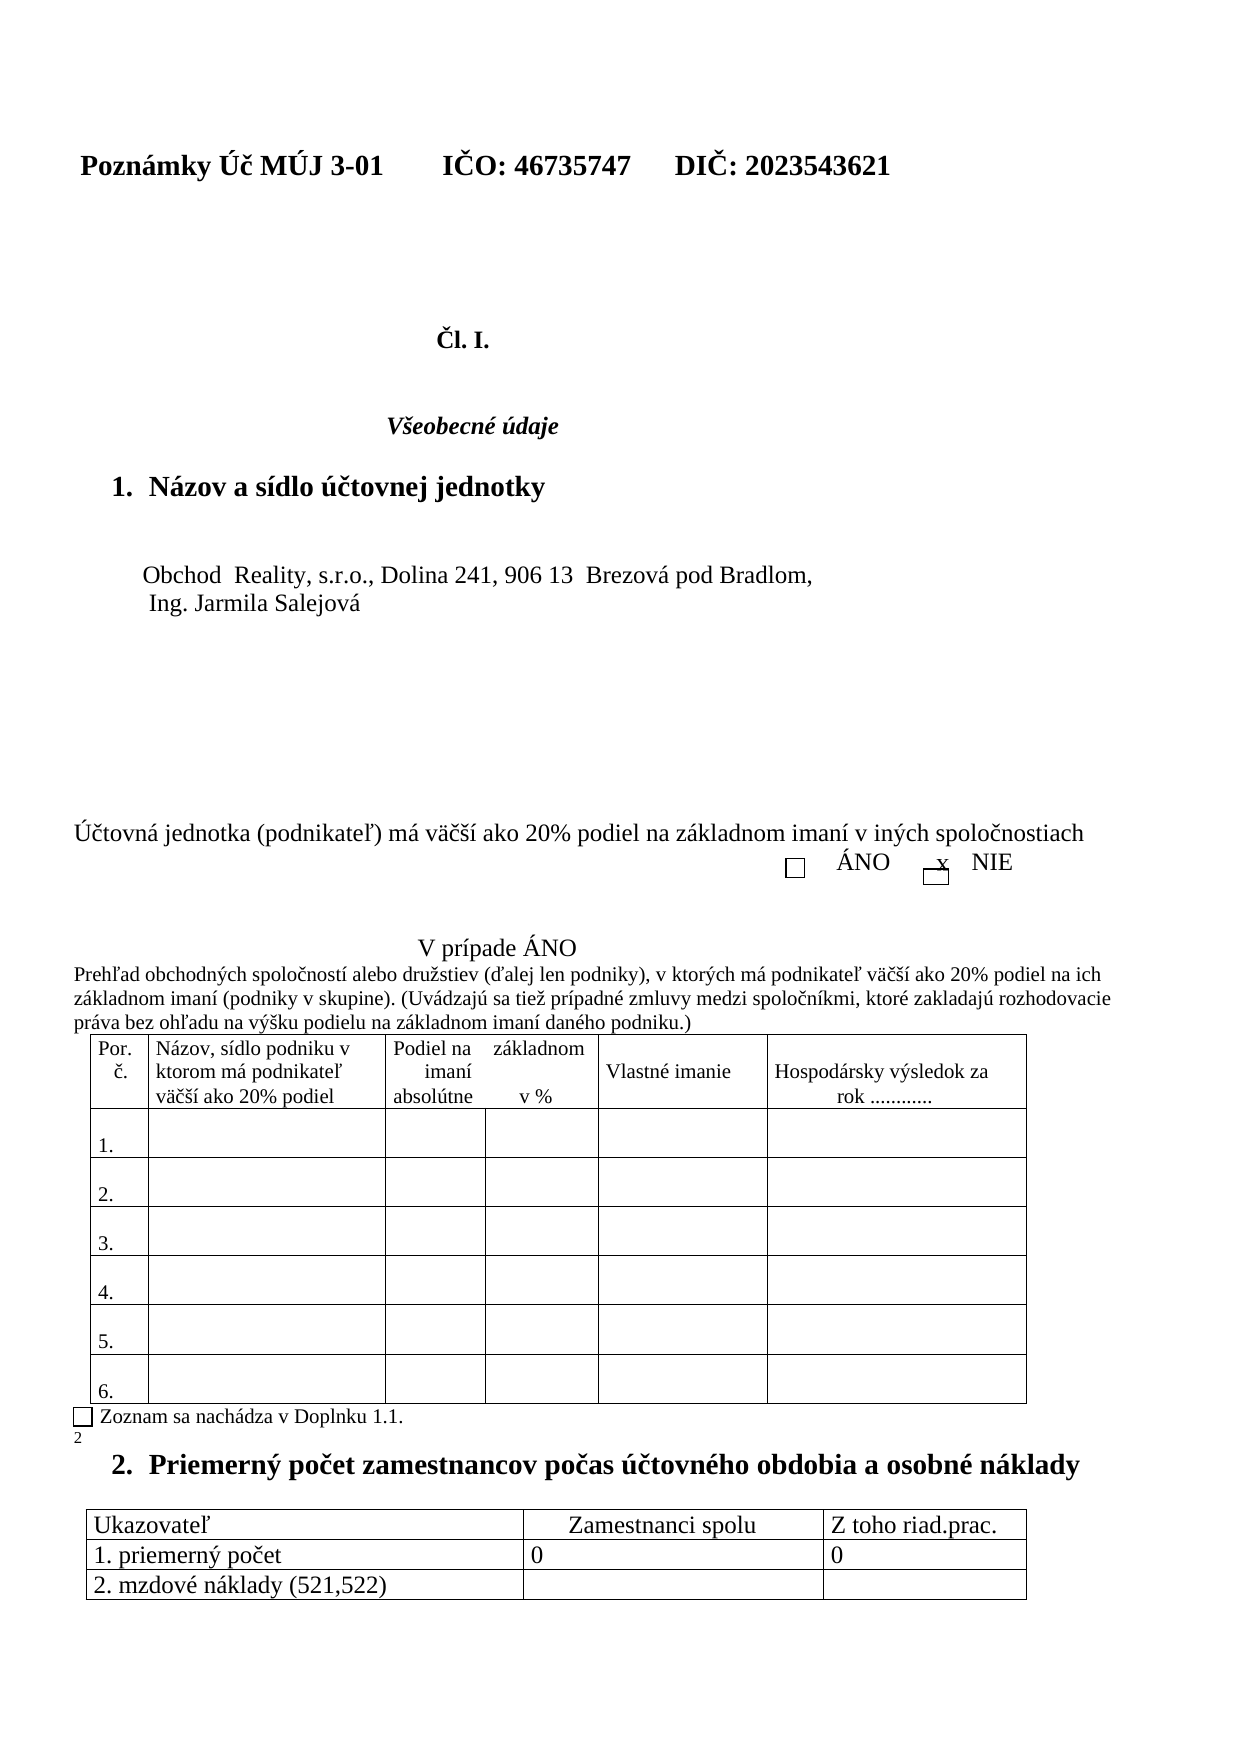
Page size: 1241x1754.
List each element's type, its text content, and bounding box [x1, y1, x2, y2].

table_cell 2. mzdové náklady (521,522) [87, 1570, 523, 1598]
table_header Ukazovateľ [87, 1510, 523, 1539]
table_cell 6. [91, 1355, 148, 1403]
table_cell [599, 1109, 767, 1157]
table_cell [768, 1355, 1026, 1403]
text Poznámky Úč MÚJ 3-01 IČO: 46735747 DIČ: 2023543621 [44, 148, 1164, 181]
table_cell [599, 1207, 767, 1255]
table_cell [599, 1355, 767, 1403]
table_cell [524, 1570, 823, 1598]
table_header základnom v % [486, 1035, 598, 1108]
table_cell [486, 1109, 598, 1157]
table_cell [486, 1355, 598, 1403]
list Priemerný počet zamestnancov počas účtovného obdobia a osobné náklady [111, 1447, 1120, 1480]
table_cell [386, 1256, 485, 1304]
list Názov a sídlo účtovnej jednotky [111, 469, 1120, 502]
table_cell [149, 1355, 385, 1403]
table_cell [149, 1256, 385, 1304]
table_cell [386, 1207, 485, 1255]
text Účtovná jednotka (podnikateľ) má väčší ako 20% podiel na základnom imaní v iných spoločnostiach [73, 818, 1120, 847]
table_cell 2. [91, 1158, 148, 1206]
table_cell [386, 1158, 485, 1206]
table_cell [386, 1355, 485, 1403]
text 2 [73, 1428, 1120, 1447]
table_header Z toho riad.prac. [824, 1510, 1026, 1539]
table_cell [768, 1158, 1026, 1206]
table_cell 1. priemerný počet [87, 1540, 523, 1569]
table_cell [149, 1305, 385, 1353]
table_header Hospodársky výsledok za rok ............ [768, 1035, 1026, 1108]
table_cell [599, 1305, 767, 1353]
table_cell 0 [824, 1540, 1026, 1569]
table_header Por. č. [91, 1035, 148, 1108]
text Čl. I. [73, 325, 1120, 354]
table_cell 0 [524, 1540, 823, 1569]
text Ing. Jarmila Salejová [73, 588, 1120, 617]
table_cell [768, 1256, 1026, 1304]
table_cell [149, 1158, 385, 1206]
text ÁNO NIE [73, 847, 1120, 876]
table_cell [599, 1256, 767, 1304]
table_cell [486, 1158, 598, 1206]
table_cell [486, 1305, 598, 1353]
table_cell [768, 1305, 1026, 1353]
table_header Názov, sídlo podniku v ktorom má podnikateľ väčší ako 20% podiel [149, 1035, 385, 1108]
text V prípade ÁNO [73, 933, 1120, 962]
table_cell [149, 1207, 385, 1255]
table_cell [768, 1109, 1026, 1157]
table_cell 3. [91, 1207, 148, 1255]
table_cell [599, 1158, 767, 1206]
table_header Vlastné imanie [599, 1035, 767, 1108]
text Všeobecné údaje [73, 411, 1120, 440]
table_cell [386, 1305, 485, 1353]
table_cell 4. [91, 1256, 148, 1304]
table_cell [486, 1256, 598, 1304]
table_cell [386, 1109, 485, 1157]
table_cell [824, 1570, 1026, 1598]
table_cell 1. [91, 1109, 148, 1157]
table_cell [149, 1109, 385, 1157]
table_header Podiel na imaní absolútne [386, 1035, 486, 1108]
table_cell [486, 1207, 598, 1255]
table_cell 5. [91, 1305, 148, 1353]
table_header Zamestnanci spolu [524, 1510, 823, 1539]
text Zoznam sa nachádza v Doplnku 1.1. [73, 1404, 1180, 1428]
text Prehľad obchodných spoločností alebo družstiev (ďalej len podniky), v ktorých má podnikateľ väčší ako 20% podiel na ich základnom imaní (podniky v skupine). (Uvádzajú sa tiež prípadné zmluvy medzi spoločníkmi, ktoré zakladajú rozhodovacie práva bez ohľadu na výšku podielu na základnom imaní daného podniku.) [73, 962, 1120, 1034]
text Obchod Reality, s.r.o., Dolina 241, 906 13 Brezová pod Bradlom, [73, 560, 1120, 588]
table_cell [768, 1207, 1026, 1255]
